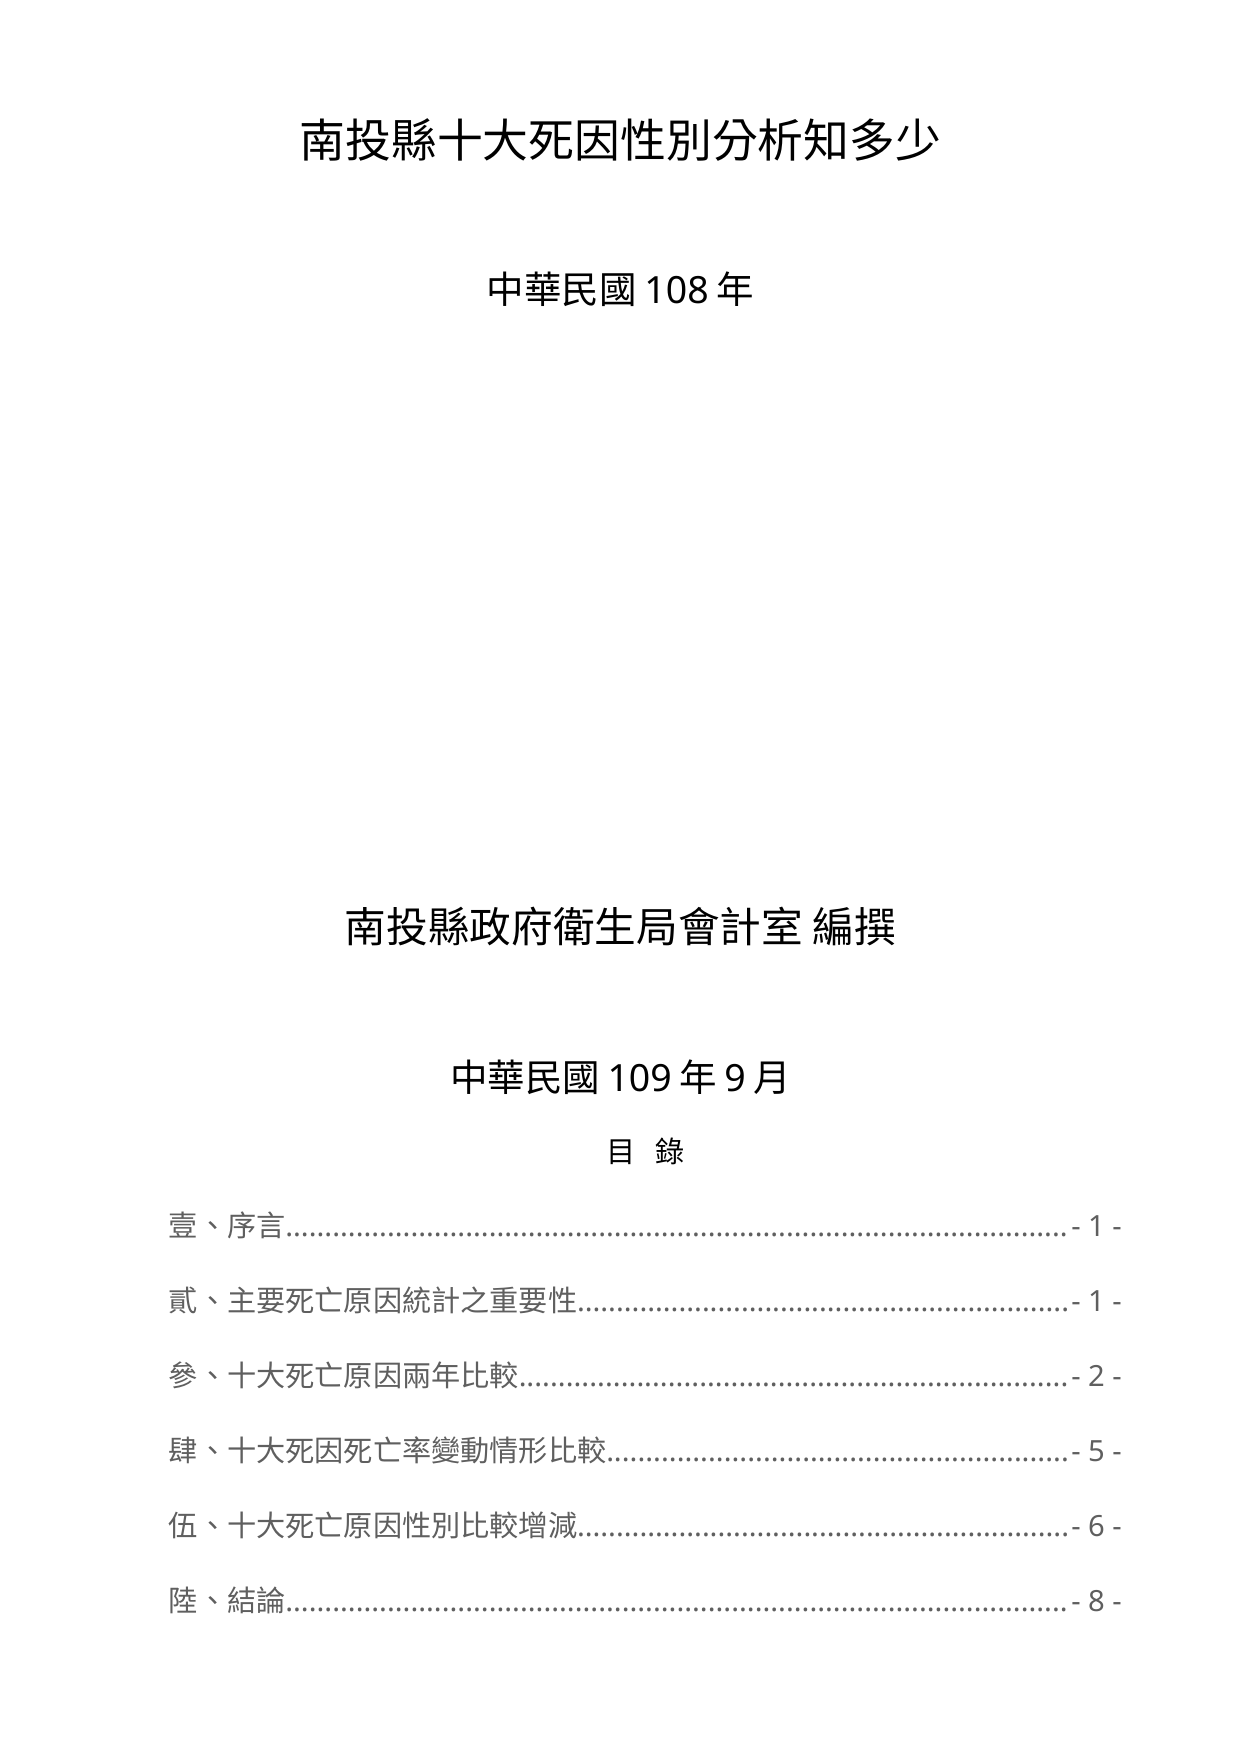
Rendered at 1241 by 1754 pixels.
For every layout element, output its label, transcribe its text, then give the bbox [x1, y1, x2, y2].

text 南投縣政府衛生局會計室 編撰 [118, 887, 1122, 962]
text 肆、十大死因死亡率變動情形比較 - 5 - [168, 1412, 1122, 1487]
text 南投縣十大死因性別分析知多少 [118, 100, 1122, 175]
text 中華民國108年 [118, 250, 1122, 325]
text 目 錄 [168, 1112, 1122, 1187]
text 參、十大死亡原因兩年比較 - 2 - [168, 1337, 1122, 1412]
text 伍、十大死亡原因性別比較增減 - 6 - [168, 1487, 1122, 1562]
text 貳、主要死亡原因統計之重要性 - 1 - [168, 1262, 1122, 1337]
text 壹、序言 - 1 - [168, 1187, 1122, 1262]
text 陸、結論 - 8 - [168, 1562, 1122, 1637]
text 中華民國109年9月 [118, 1037, 1122, 1112]
